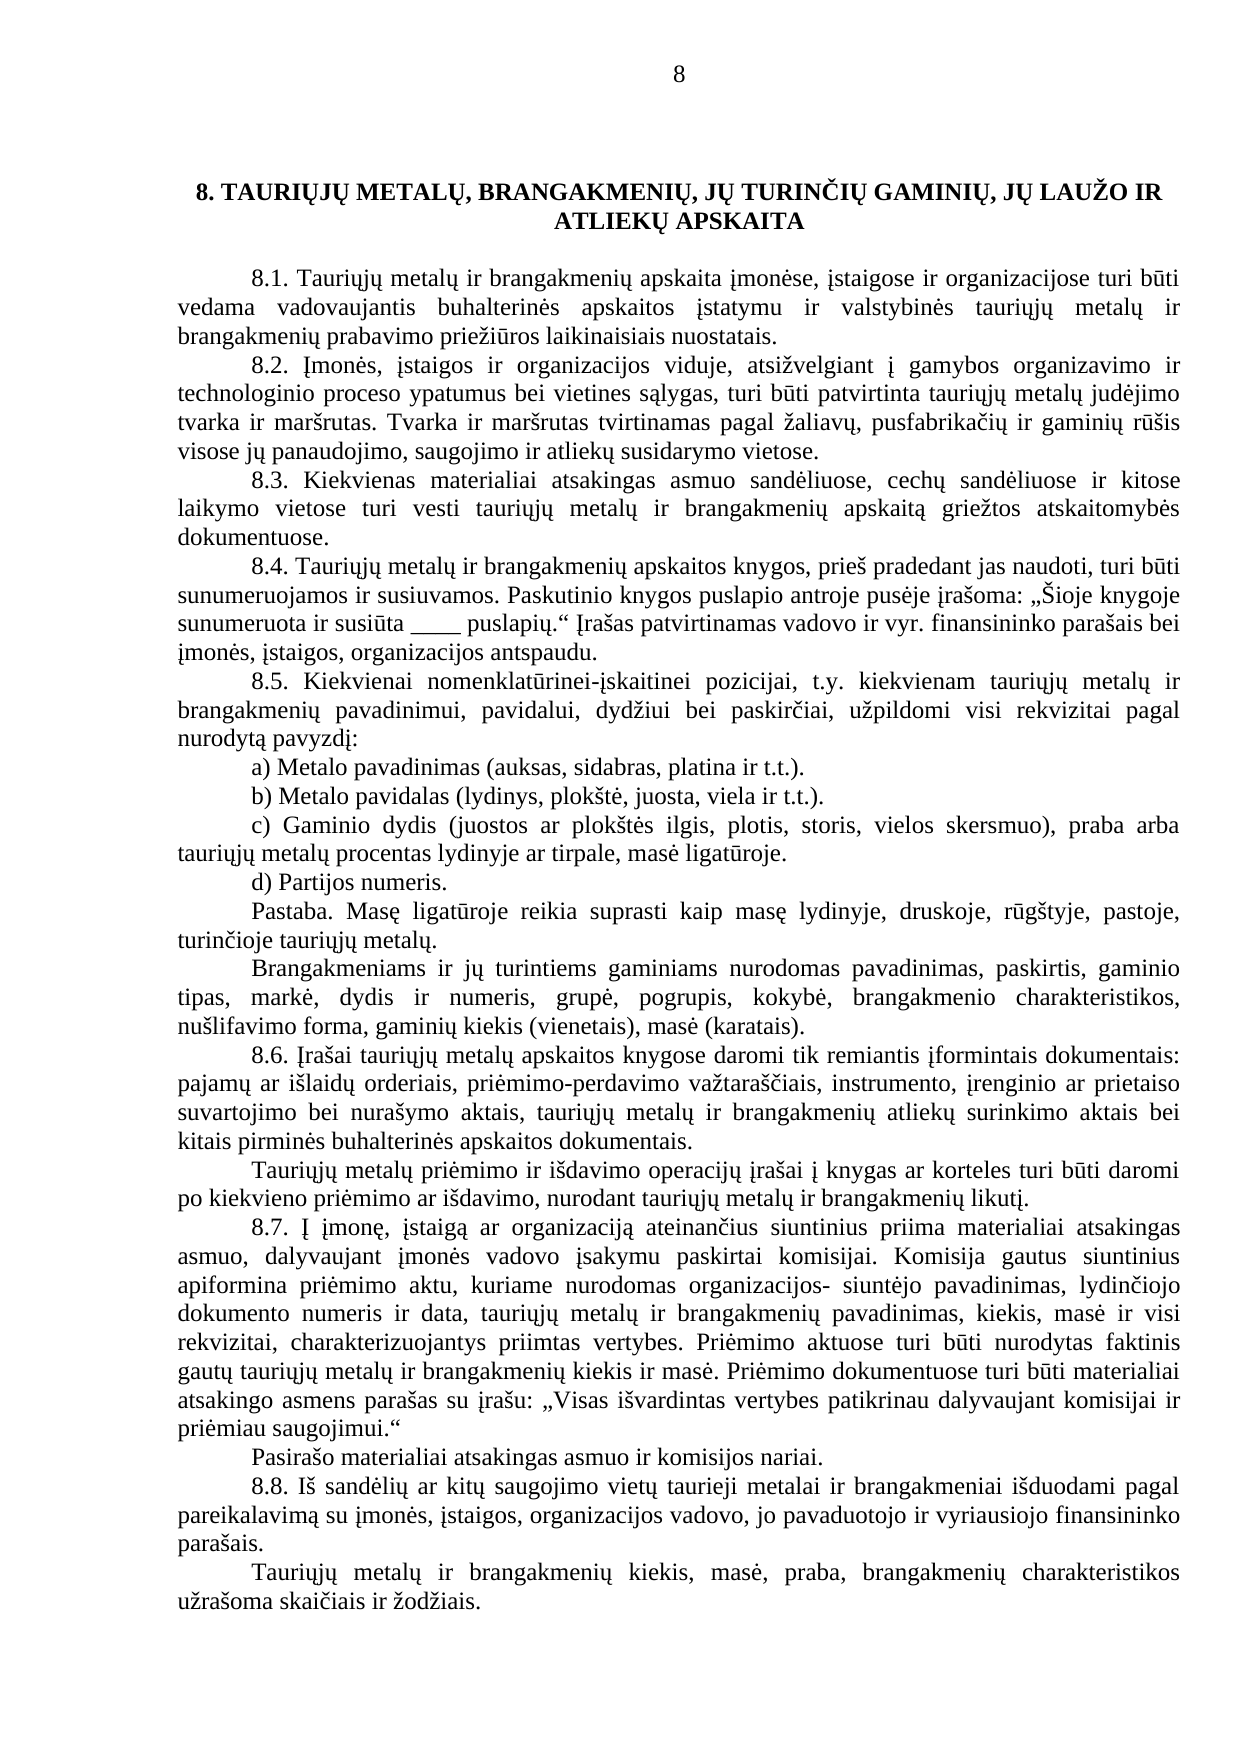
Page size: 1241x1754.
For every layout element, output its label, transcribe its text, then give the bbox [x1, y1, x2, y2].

text 8.2. Įmonės, įstaigos ir organizacijos viduje, atsižvelgiant į gamybos organizavimo ir technologinio proceso ypatumus bei vietines sąlygas, turi būti patvirtinta tauriųjų metalų judėjimo tvarka ir maršrutas. Tvarka ir maršrutas tvirtinamas pagal žaliavų, pusfabrikačių ir gaminių rūšis visose jų panaudojimo, saugojimo ir atliekų susidarymo vietose. [177, 350, 1181, 465]
text 8.4. Tauriųjų metalų ir brangakmenių apskaitos knygos, prieš pradedant jas naudoti, turi būti sunumeruojamos ir susiuvamos. Paskutinio knygos puslapio antroje pusėje įrašoma: „Šioje knygoje sunumeruota ir susiūta ____ puslapių.“ Įrašas patvirtinamas vadovo ir vyr. finansininko parašais bei įmonės, įstaigos, organizacijos antspaudu. [177, 551, 1181, 666]
text 8.1. Tauriųjų metalų ir brangakmenių apskaita įmonėse, įstaigose ir organizacijose turi būti vedama vadovaujantis buhalterinės apskaitos įstatymu ir valstybinės tauriųjų metalų ir brangakmenių prabavimo priežiūros laikinaisiais nuostatais. [177, 263, 1181, 350]
text c) Gaminio dydis (juostos ar plokštės ilgis, plotis, storis, vielos skersmuo), praba arba tauriųjų metalų procentas lydinyje ar tirpale, masė ligatūroje. [177, 810, 1181, 867]
text 8.7. Į įmonę, įstaigą ar organizaciją ateinančius siuntinius priima materialiai atsakingas asmuo, dalyvaujant įmonės vadovo įsakymu paskirtai komisijai. Komisija gautus siuntinius apiformina priėmimo aktu, kuriame nurodomas organizacijos- siuntėjo pavadinimas, lydinčiojo dokumento numeris ir data, tauriųjų metalų ir brangakmenių pavadinimas, kiekis, masė ir visi rekvizitai, charakterizuojantys priimtas vertybes. Priėmimo aktuose turi būti nurodytas faktinis gautų tauriųjų metalų ir brangakmenių kiekis ir masė. Priėmimo dokumentuose turi būti materialiai atsakingo asmens parašas su įrašu: „Visas išvardintas vertybes patikrinau dalyvaujant komisijai ir priėmiau saugojimui.“ [177, 1212, 1181, 1442]
text b) Metalo pavidalas (lydinys, plokštė, juosta, viela ir t.t.). [177, 781, 1181, 810]
text d) Partijos numeris. [177, 867, 1181, 896]
text a) Metalo pavadinimas (auksas, sidabras, platina ir t.t.). [177, 752, 1181, 781]
text Pastaba. Masę ligatūroje reikia suprasti kaip masę lydinyje, druskoje, rūgštyje, pastoje, turinčioje tauriųjų metalų. [177, 896, 1181, 953]
text Brangakmeniams ir jų turintiems gaminiams nurodomas pavadinimas, paskirtis, gaminio tipas, markė, dydis ir numeris, grupė, pogrupis, kokybė, brangakmenio charakteristikos, nušlifavimo forma, gaminių kiekis (vienetais), masė (karatais). [177, 953, 1181, 1040]
text Tauriųjų metalų priėmimo ir išdavimo operacijų įrašai į knygas ar korteles turi būti daromi po kiekvieno priėmimo ar išdavimo, nurodant tauriųjų metalų ir brangakmenių likutį. [177, 1155, 1181, 1212]
text Pasirašo materialiai atsakingas asmuo ir komisijos nariai. [177, 1442, 1181, 1471]
text 8.5. Kiekvienai nomenklatūrinei-įskaitinei pozicijai, t.y. kiekvienam tauriųjų metalų ir brangakmenių pavadinimui, pavidalui, dydžiui bei paskirčiai, užpildomi visi rekvizitai pagal nurodytą pavyzdį: [177, 666, 1181, 752]
text 8. TAURIŲJŲ METALŲ, BRANGAKMENIŲ, JŲ TURINČIŲ GAMINIŲ, JŲ LAUŽO IR ATLIEKŲ APSKAITA [177, 177, 1181, 235]
text 8.6. Įrašai tauriųjų metalų apskaitos knygose daromi tik remiantis įformintais dokumentais: pajamų ar išlaidų orderiais, priėmimo-perdavimo važtaraščiais, instrumento, įrenginio ar prietaiso suvartojimo bei nurašymo aktais, tauriųjų metalų ir brangakmenių atliekų surinkimo aktais bei kitais pirminės buhalterinės apskaitos dokumentais. [177, 1040, 1181, 1155]
text Tauriųjų metalų ir brangakmenių kiekis, masė, praba, brangakmenių charakteristikos užrašoma skaičiais ir žodžiais. [177, 1557, 1181, 1615]
text 8.3. Kiekvienas materialiai atsakingas asmuo sandėliuose, cechų sandėliuose ir kitose laikymo vietose turi vesti tauriųjų metalų ir brangakmenių apskaitą griežtos atskaitomybės dokumentuose. [177, 465, 1181, 551]
text 8.8. Iš sandėlių ar kitų saugojimo vietų taurieji metalai ir brangakmeniai išduodami pagal pareikalavimą su įmonės, įstaigos, organizacijos vadovo, jo pavaduotojo ir vyriausiojo finansininko parašais. [177, 1471, 1181, 1557]
